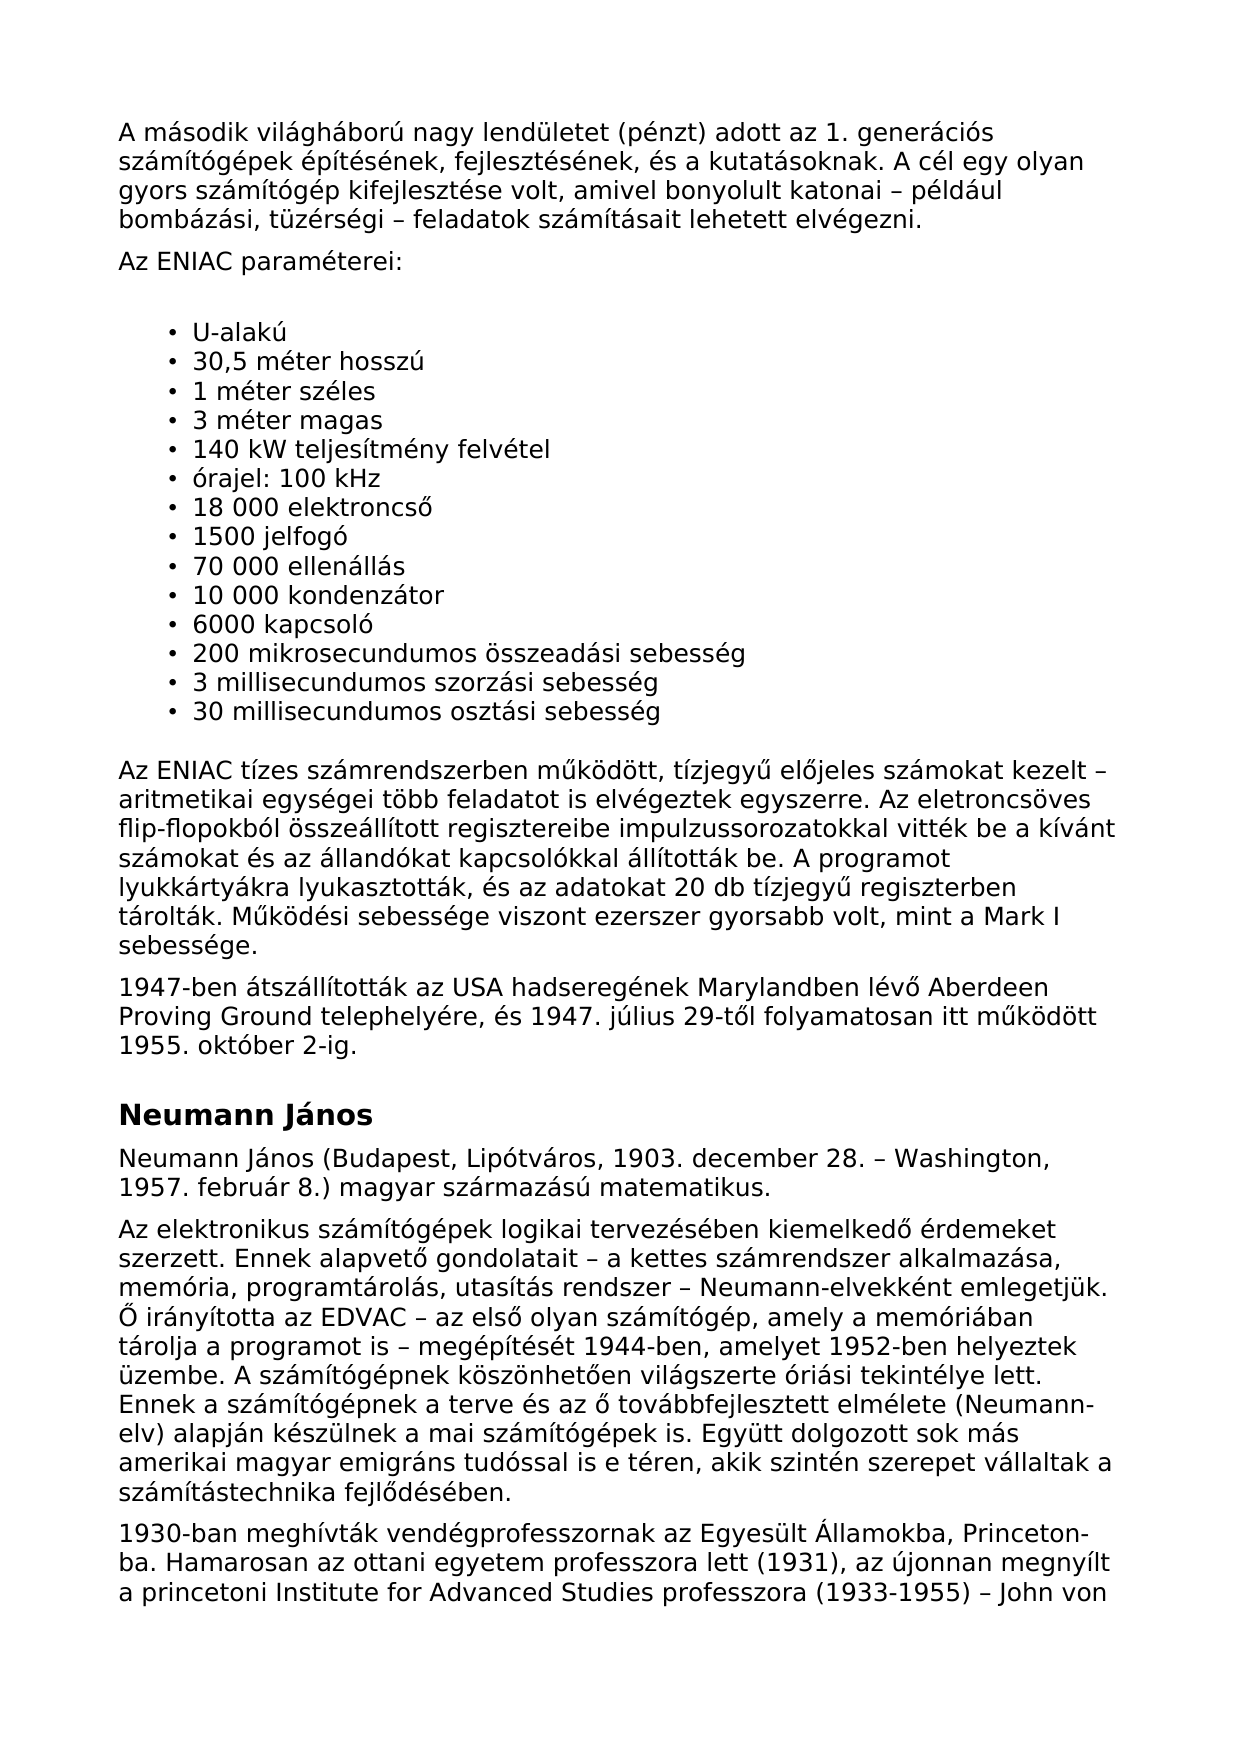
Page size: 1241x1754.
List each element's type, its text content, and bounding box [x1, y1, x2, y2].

list U-alakú [177, 318, 1122, 348]
list 30,5 méter hosszú [177, 348, 1122, 377]
text A második világháború nagy lendületet (pénzt) adott az 1. generációs számítógépek építésének, fejlesztésének, és a kutatásoknak. A cél egy olyan gyors számítógép kifejlesztése volt, amivel bonyolult katonai – például bombázási, tüzérségi – feladatok számításait lehetett elvégezni. [118, 118, 1122, 235]
list 3 millisecundumos szorzási sebesség [177, 668, 1122, 698]
list 30 millisecundumos osztási sebesség [177, 698, 1122, 727]
list 10 000 kondenzátor [177, 581, 1122, 610]
text 1930-ban meghívták vendégprofesszornak az Egyesült Államokba, Princeton-ba. Hamarosan az ottani egyetem professzora lett (1931), az újonnan megnyílt a princetoni Institute for Advanced Studies professzora (1933-1955) – John von [118, 1519, 1122, 1607]
list 6000 kapcsoló [177, 610, 1122, 639]
list 3 méter magas [177, 406, 1122, 435]
list 1 méter széles [177, 377, 1122, 406]
list 18 000 elektroncső [177, 493, 1122, 523]
list 70 000 ellenállás [177, 552, 1122, 581]
text Neumann János (Budapest, Lipótváros, 1903. december 28. – Washington, 1957. február 8.) magyar származású matematikus. [118, 1144, 1122, 1203]
list 140 kW teljesítmény felvétel [177, 435, 1122, 464]
list órajel: 100 kHz [177, 464, 1122, 493]
subtitle Neumann János [118, 1098, 1122, 1132]
text Az ENIAC paraméterei: [118, 247, 1122, 276]
text Az ENIAC tízes számrendszerben működött, tízjegyű előjeles számokat kezelt – aritmetikai egységei több feladatot is elvégeztek egyszerre. Az eletroncsöves flip-flopokból összeállított regisztereibe impulzussorozatokkal vitték be a kívánt számokat és az állandókat kapcsolókkal állították be. A programot lyukkártyákra lyukasztották, és az adatokat 20 db tízjegyű regiszterben tárolták. Működési sebessége viszont ezerszer gyorsabb volt, mint a Mark I sebessége. [118, 756, 1122, 960]
list 1500 jelfogó [177, 523, 1122, 552]
text 1947-ben átszállították az USA hadseregének Marylandben lévő Aberdeen Proving Ground telephelyére, és 1947. július 29-től folyamatosan itt működött 1955. október 2-ig. [118, 973, 1122, 1060]
text Az elektronikus számítógépek logikai tervezésében kiemelkedő érdemeket szerzett. Ennek alapvető gondolatait – a kettes számrendszer alkalmazása, memória, programtárolás, utasítás rendszer – Neumann-elvekként emlegetjük. Ő irányította az EDVAC – az első olyan számítógép, amely a memóriában tárolja a programot is – megépítését 1944-ben, amelyet 1952-ben helyeztek üzembe. A számítógépnek köszönhetően világszerte óriási tekintélye lett. Ennek a számítógépnek a terve és az ő továbbfejlesztett elmélete (Neumann-elv) alapján készülnek a mai számítógépek is. Együtt dolgozott sok más amerikai magyar emigráns tudóssal is e téren, akik szintén szerepet vállaltak a számítástechnika fejlődésében. [118, 1215, 1122, 1507]
list 200 mikrosecundumos összeadási sebesség [177, 639, 1122, 668]
